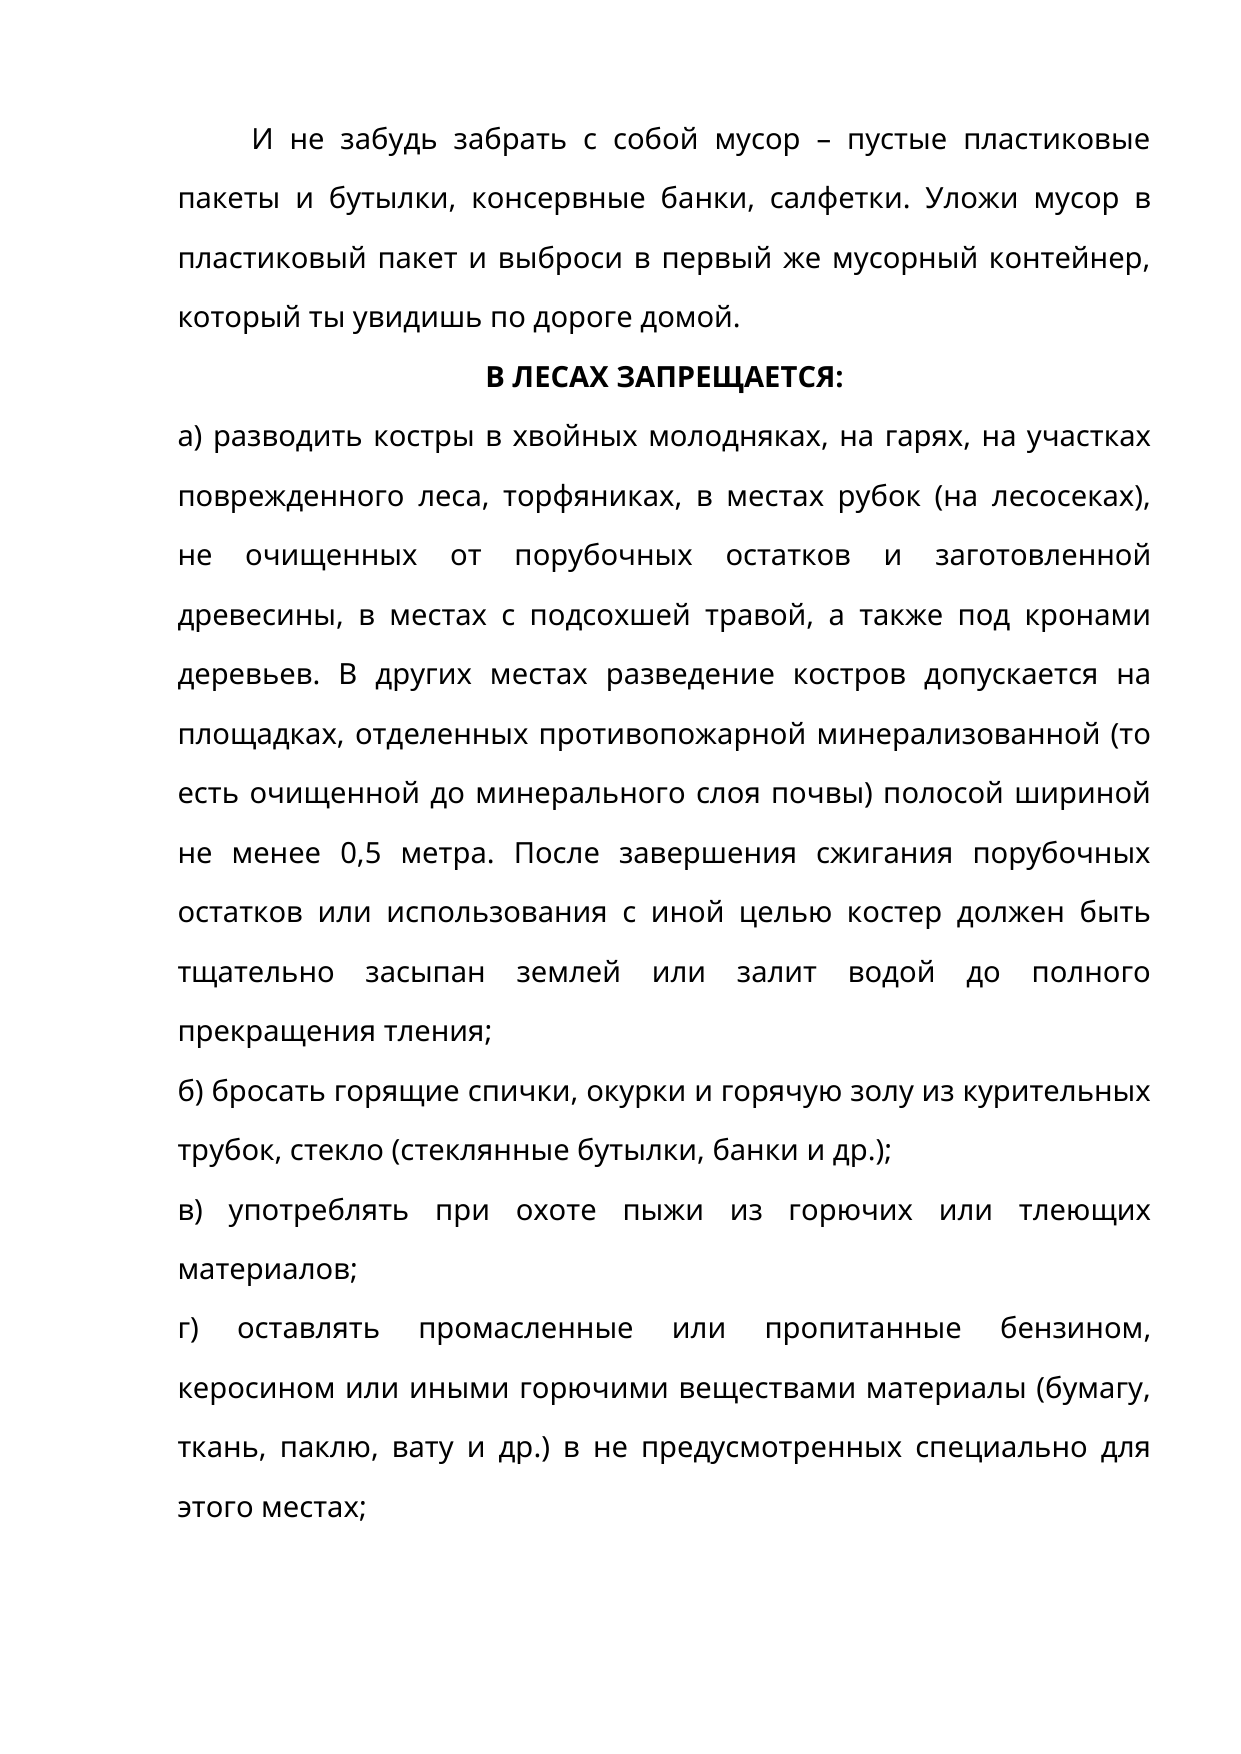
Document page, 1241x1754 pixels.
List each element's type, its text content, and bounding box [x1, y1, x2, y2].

text а) разводить костры в хвойных молодняках, на гарях, на участках поврежденного леса, торфяниках, в местах рубок (на лесосеках), не очищенных от порубочных остатков и заготовленной древесины, в местах с подсохшей травой, а также под кронами деревьев. В других местах разведение костров допускается на площадках, отделенных противопожарной минерализованной (то есть очищенной до минерального слоя почвы) полосой шириной не менее 0,5 метра. После завершения сжигания порубочных остатков или использования с иной целью костер должен быть тщательно засыпан землей или залит водой до полного прекращения тления; [177, 416, 1152, 1050]
text г) оставлять промасленные или пропитанные бензином, керосином или иными горючими веществами материалы (бумагу, ткань, паклю, вату и др.) в не предусмотренных специально для этого местах; [177, 1308, 1152, 1526]
text б) бросать горящие спички, окурки и горячую золу из курительных трубок, стекло (стеклянные бутылки, банки и др.); [177, 1070, 1152, 1169]
text в лесах запрещается: [177, 356, 1152, 396]
text в) употреблять при охоте пыжи из горючих или тлеющих материалов; [177, 1189, 1152, 1288]
text И не забудь забрать с собой мусор – пустые пластиковые пакеты и бутылки, консервные банки, салфетки. Уложи мусор в пластиковый пакет и выброси в первый же мусорный контейнер, который ты увидишь по дороге домой. [177, 118, 1152, 336]
